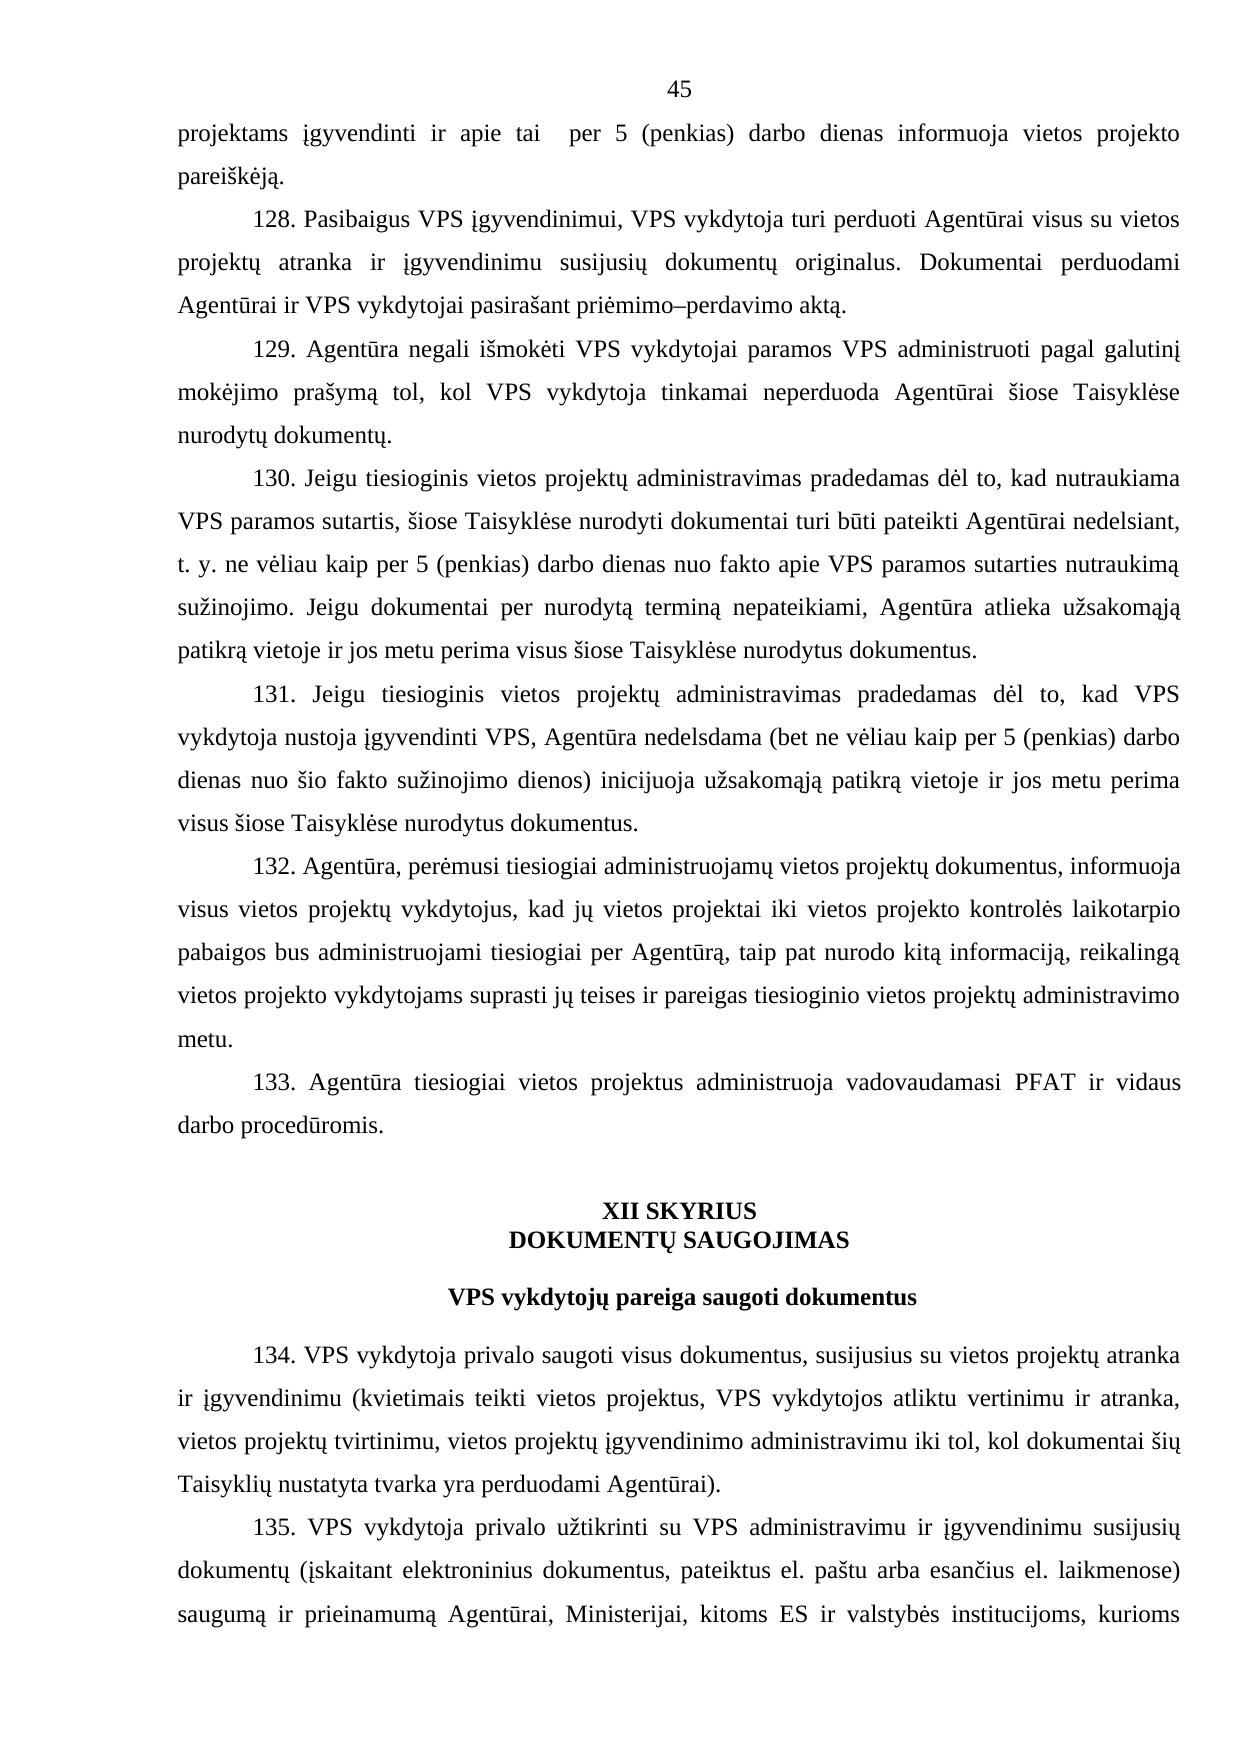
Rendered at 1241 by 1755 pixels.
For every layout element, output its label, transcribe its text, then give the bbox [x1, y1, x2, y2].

text 129. Agentūra negali išmokėti VPS vykdytojai paramos VPS administruoti pagal galutinį mokėjimo prašymą tol, kol VPS vykdytoja tinkamai neperduoda Agentūrai šiose Taisyklėse nurodytų dokumentų. [177, 334, 1181, 449]
text 130. Jeigu tiesioginis vietos projektų administravimas pradedamas dėl to, kad nutraukiama VPS paramos sutartis, šiose Taisyklėse nurodyti dokumentai turi būti pateikti Agentūrai nedelsiant, t. y. ne vėliau kaip per 5 (penkias) darbo dienas nuo fakto apie VPS paramos sutarties nutraukimą sužinojimo. Jeigu dokumentai per nurodytą terminą nepateikiami, Agentūra atlieka užsakomąją patikrą vietoje ir jos metu perima visus šiose Taisyklėse nurodytus dokumentus. [177, 463, 1181, 664]
text DOKUMENTŲ SAUGOJIMAS [177, 1225, 1181, 1254]
text projektams įgyvendinti ir apie tai per 5 (penkias) darbo dienas informuoja vietos projekto pareiškėją. [177, 118, 1181, 190]
text 131. Jeigu tiesioginis vietos projektų administravimas pradedamas dėl to, kad VPS vykdytoja nustoja įgyvendinti VPS, Agentūra nedelsdama (bet ne vėliau kaip per 5 (penkias) darbo dienas nuo šio fakto sužinojimo dienos) inicijuoja užsakomąją patikrą vietoje ir jos metu perima visus šiose Taisyklėse nurodytus dokumentus. [177, 679, 1181, 837]
text 134. VPS vykdytoja privalo saugoti visus dokumentus, susijusius su vietos projektų atranka ir įgyvendinimu (kvietimais teikti vietos projektus, VPS vykdytojos atliktu vertinimu ir atranka, vietos projektų tvirtinimu, vietos projektų įgyvendinimo administravimu iki tol, kol dokumentai šių Taisyklių nustatyta tvarka yra perduodami Agentūrai). [177, 1340, 1181, 1498]
text 135. VPS vykdytoja privalo užtikrinti su VPS administravimu ir įgyvendinimu susijusių dokumentų (įskaitant elektroninius dokumentus, pateiktus el. paštu arba esančius el. laikmenose) saugumą ir prieinamumą Agentūrai, Ministerijai, kitoms ES ir valstybės institucijoms, kurioms [177, 1512, 1181, 1627]
text VPS vykdytojų pareiga saugoti dokumentus [177, 1282, 1181, 1311]
text 128. Pasibaigus VPS įgyvendinimui, VPS vykdytoja turi perduoti Agentūrai visus su vietos projektų atranka ir įgyvendinimu susijusių dokumentų originalus. Dokumentai perduodami Agentūrai ir VPS vykdytojai pasirašant priėmimo–perdavimo aktą. [177, 204, 1181, 319]
text 133. Agentūra tiesiogiai vietos projektus administruoja vadovaudamasi PFAT ir vidaus darbo procedūromis. [177, 1067, 1181, 1139]
text 132. Agentūra, perėmusi tiesiogiai administruojamų vietos projektų dokumentus, informuoja visus vietos projektų vykdytojus, kad jų vietos projektai iki vietos projekto kontrolės laikotarpio pabaigos bus administruojami tiesiogiai per Agentūrą, taip pat nurodo kitą informaciją, reikalingą vietos projekto vykdytojams suprasti jų teises ir pareigas tiesioginio vietos projektų administravimo metu. [177, 851, 1181, 1052]
text XII SKYRIUS [177, 1196, 1181, 1225]
